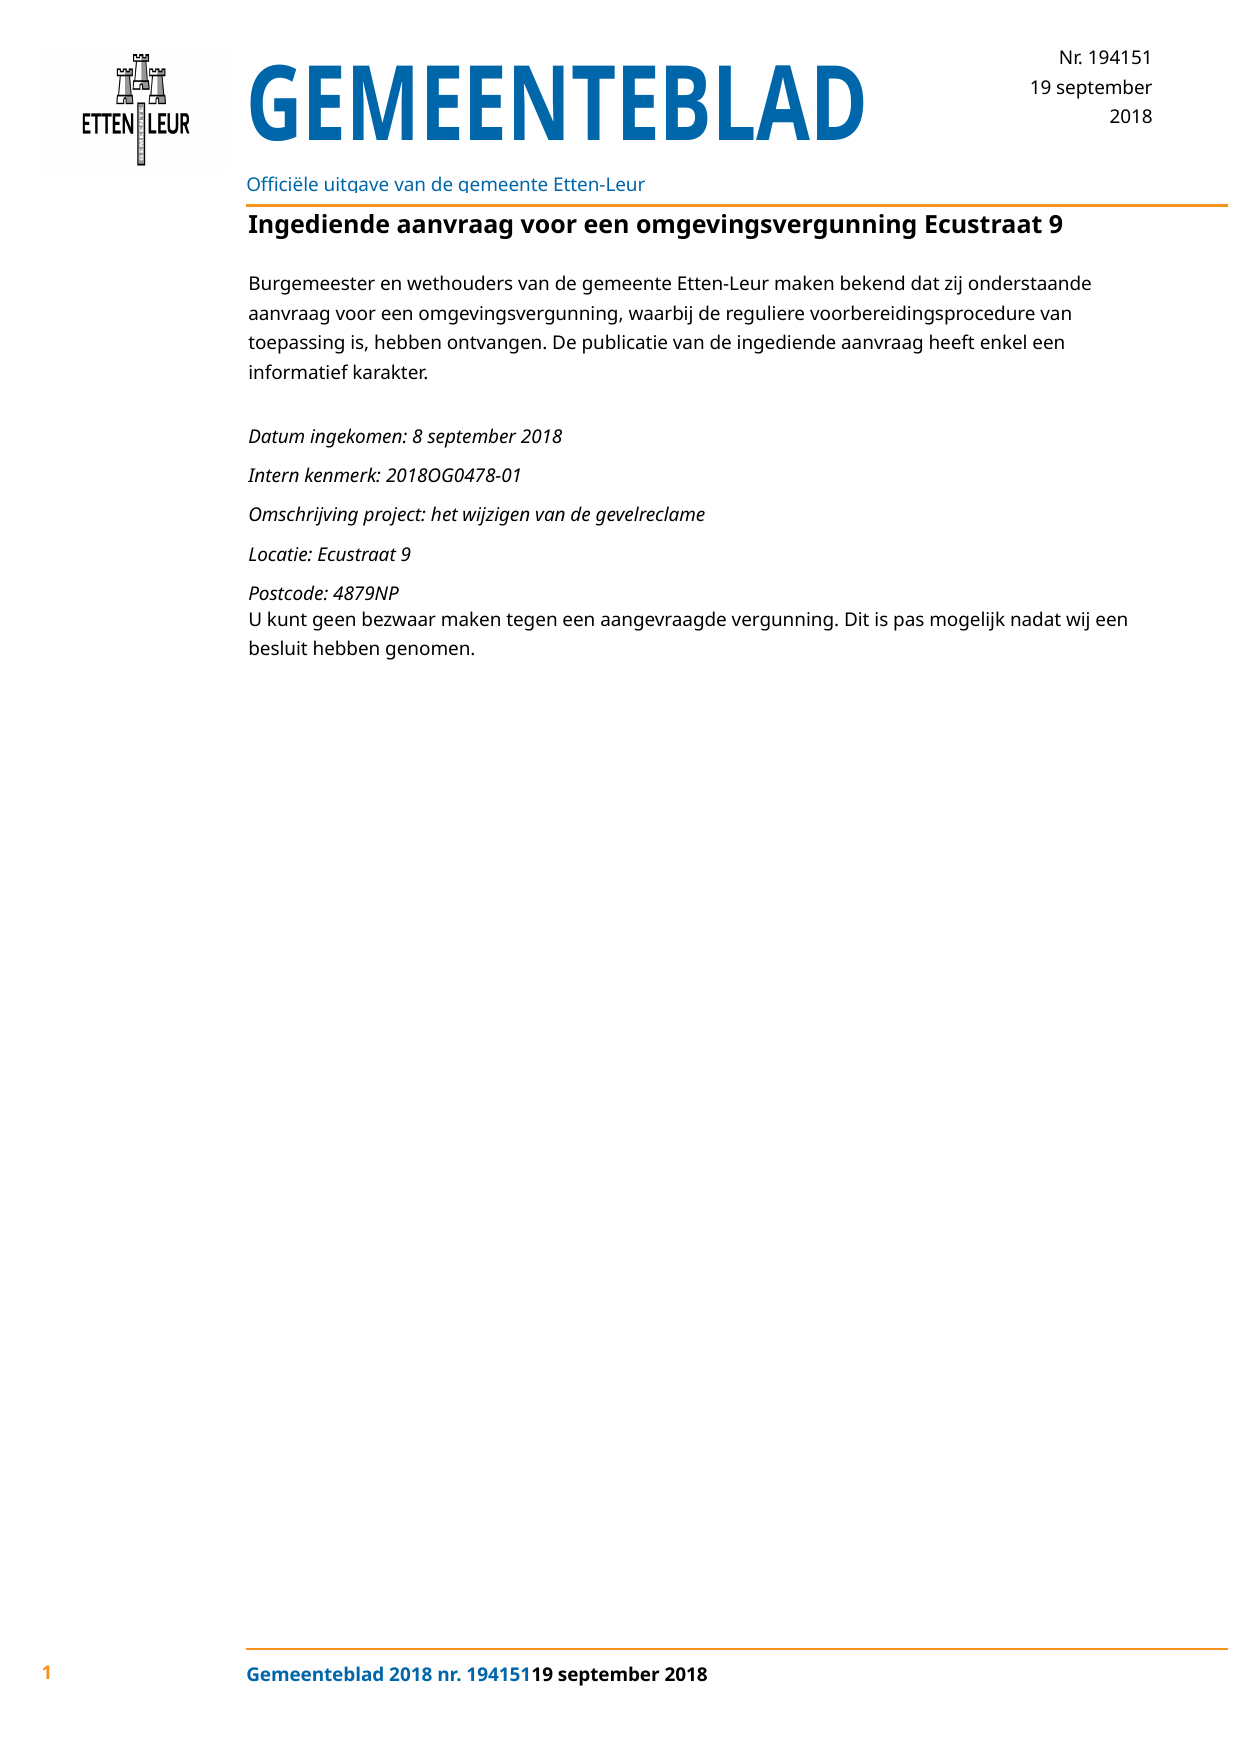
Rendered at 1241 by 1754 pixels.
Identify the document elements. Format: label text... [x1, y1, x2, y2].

text U kunt geen bezwaar maken tegen een aangevraagde vergunning. Dit is pas mogelijk nadat wij een besluit hebben genomen. [248, 606, 1152, 661]
text Intern kenmerk: 2018OG0478-01 [248, 462, 1152, 488]
text Datum ingekomen: 8 september 2018 [248, 423, 1152, 449]
text Omschrijving project: het wijzigen van de gevelreclame [248, 502, 1152, 527]
text Burgemeester en wethouders van de gemeente Etten-Leur maken bekend dat zij onderstaande aanvraag voor een omgevingsvergunning, waarbij de reguliere voorbereidingsprocedure van toepassing is, hebben ontvangen. De publicatie van de ingediende aanvraag heeft enkel een informatief karakter. [248, 270, 1152, 385]
text Ingediende aanvraag voor een omgevingsvergunning Ecustraat 9 [248, 207, 1152, 241]
text Locatie: Ecustraat 9 [248, 541, 1152, 567]
picture [41, 47, 231, 172]
text Postcode: 4879NP [248, 580, 1152, 606]
